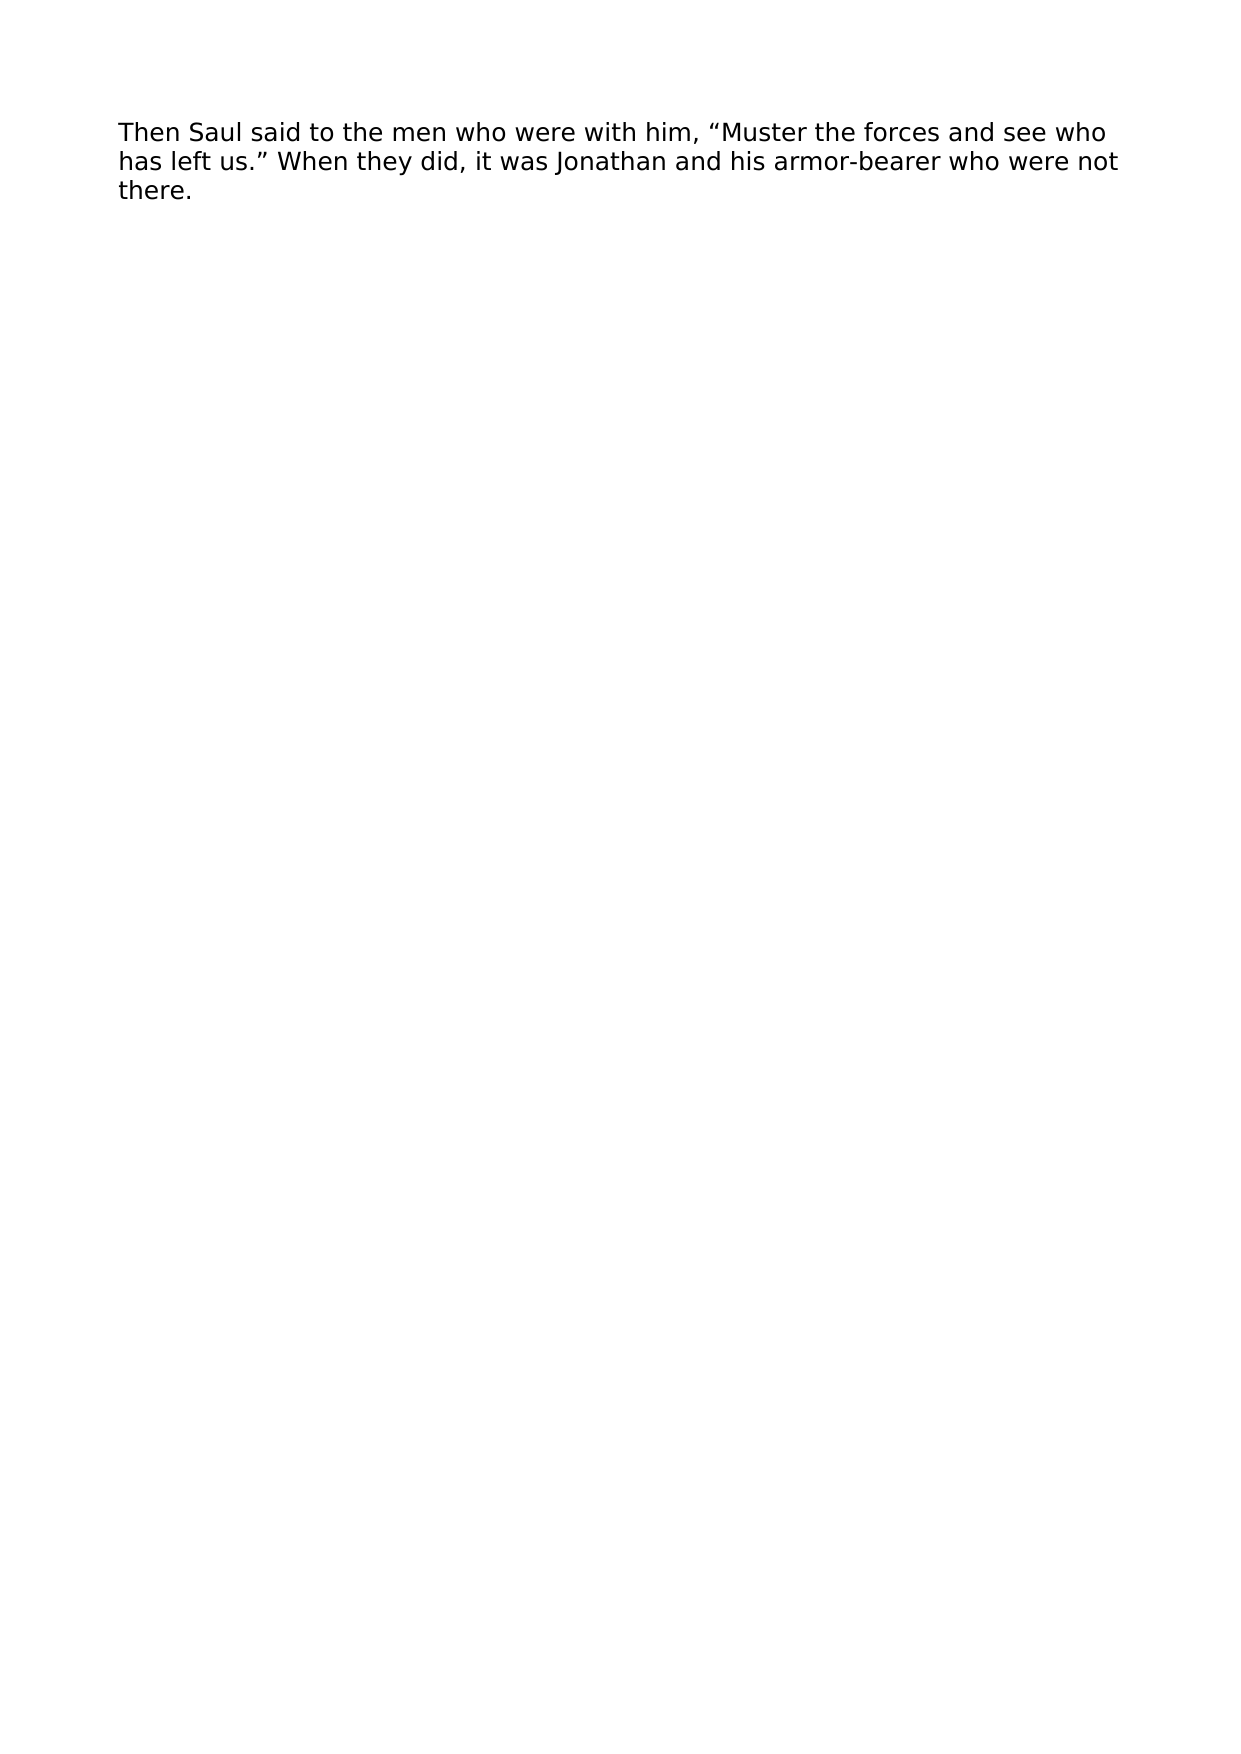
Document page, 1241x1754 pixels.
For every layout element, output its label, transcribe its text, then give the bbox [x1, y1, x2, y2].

text Then Saul said to the men who were with him, “Muster the forces and see who has left us.” When they did, it was Jonathan and his armor-bearer who were not there. [118, 118, 1122, 206]
